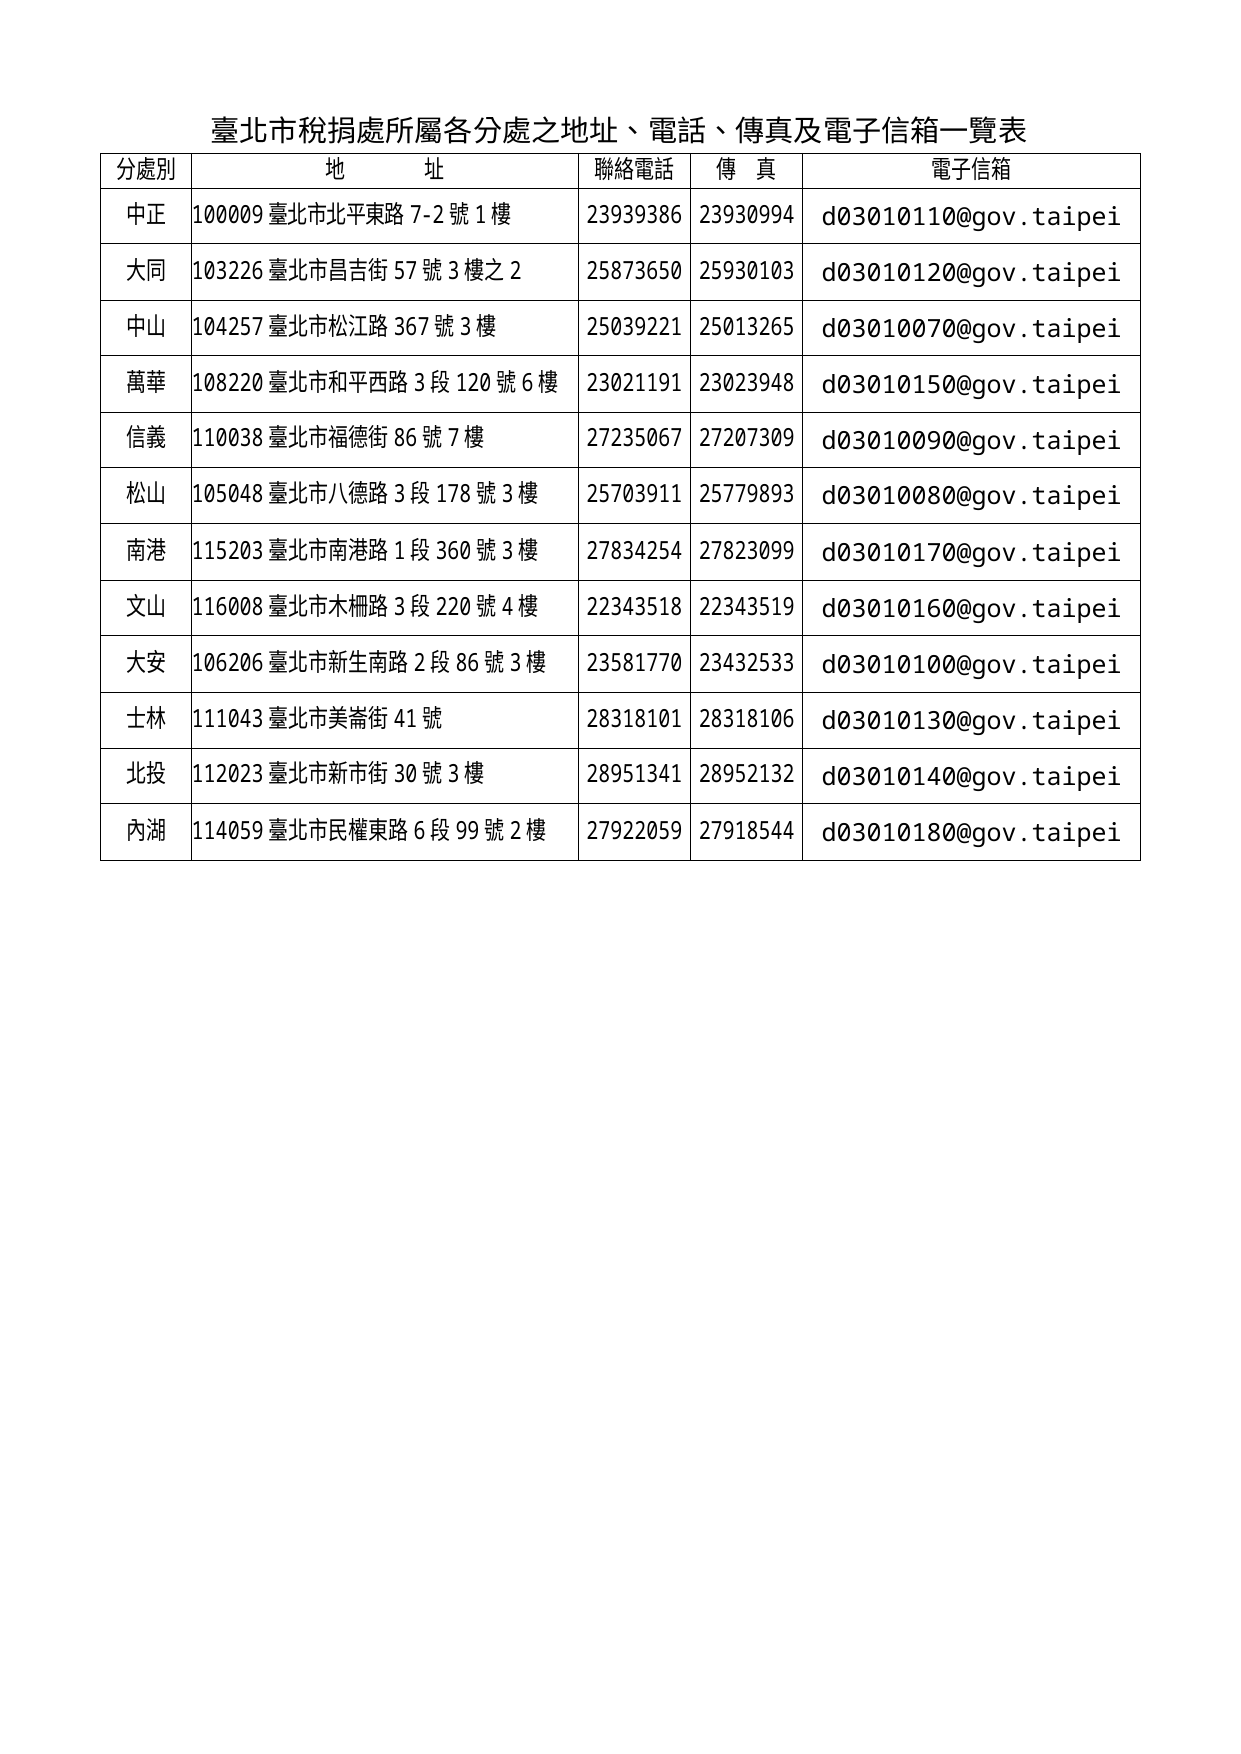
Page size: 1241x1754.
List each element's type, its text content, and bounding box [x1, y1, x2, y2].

table_cell 文山 [101, 581, 191, 635]
table_cell 106206臺北市新生南路2段86號3樓 [192, 636, 578, 692]
table_cell 27823099 [691, 524, 802, 579]
table_cell 25873650 [579, 244, 690, 300]
table_cell 114059臺北市民權東路6段99號2樓 [192, 804, 578, 860]
text 臺北市稅捐處所屬各分處之地址、電話、傳真及電子信箱一覽表 [44, 94, 1193, 153]
table_cell 南港 [101, 524, 191, 579]
table_cell d03010070@gov.taipei [803, 301, 1140, 355]
table_cell 中山 [101, 301, 191, 355]
table_cell 23021191 [579, 356, 690, 412]
table_cell 108220臺北市和平西路3段120號6樓 [192, 356, 578, 412]
table_cell 115203臺北市南港路1段360號3樓 [192, 524, 578, 579]
table_cell 萬華 [101, 356, 191, 412]
table_cell 大同 [101, 244, 191, 300]
table_cell 105048臺北市八德路3段178號3樓 [192, 468, 578, 523]
table_header 地 址 [192, 154, 578, 188]
table_cell 25703911 [579, 468, 690, 523]
table_cell 22343519 [691, 581, 802, 635]
table_header 聯絡電話 [579, 154, 690, 188]
table_cell d03010130@gov.taipei [803, 693, 1140, 748]
table_cell 25039221 [579, 301, 690, 355]
table_cell 25930103 [691, 244, 802, 300]
table_cell 大安 [101, 636, 191, 692]
table_cell 內湖 [101, 804, 191, 860]
table_cell 28951341 [579, 749, 690, 803]
table_cell 23023948 [691, 356, 802, 412]
table_cell d03010090@gov.taipei [803, 413, 1140, 466]
table_cell d03010100@gov.taipei [803, 636, 1140, 692]
table_cell 111043臺北市美崙街41號 [192, 693, 578, 748]
table_cell 22343518 [579, 581, 690, 635]
table_cell 110038臺北市福德街86號7樓 [192, 413, 578, 466]
table_cell d03010150@gov.taipei [803, 356, 1140, 412]
table_cell 北投 [101, 749, 191, 803]
table_cell 25779893 [691, 468, 802, 523]
table_cell 27922059 [579, 804, 690, 860]
table_cell d03010120@gov.taipei [803, 244, 1140, 300]
table_cell 23930994 [691, 189, 802, 243]
table_cell d03010080@gov.taipei [803, 468, 1140, 523]
table_cell 27235067 [579, 413, 690, 466]
table_cell d03010180@gov.taipei [803, 804, 1140, 860]
table_cell d03010110@gov.taipei [803, 189, 1140, 243]
table_cell 116008臺北市木柵路3段220號4樓 [192, 581, 578, 635]
table_header 傳 真 [691, 154, 802, 188]
table_cell 28318106 [691, 693, 802, 748]
table_cell 23432533 [691, 636, 802, 692]
table_cell 23581770 [579, 636, 690, 692]
table_cell 28952132 [691, 749, 802, 803]
table_cell 104257臺北市松江路367號3樓 [192, 301, 578, 355]
table_cell 23939386 [579, 189, 690, 243]
table_cell 士林 [101, 693, 191, 748]
table_cell 松山 [101, 468, 191, 523]
table_cell 103226臺北市昌吉街57號3樓之2 [192, 244, 578, 300]
table_cell 信義 [101, 413, 191, 466]
table_header 電子信箱 [803, 154, 1140, 188]
table_cell 100009臺北市北平東路7-2號1樓 [192, 189, 578, 243]
table_cell d03010170@gov.taipei [803, 524, 1140, 579]
table_cell 27918544 [691, 804, 802, 860]
table_header 分處別 [101, 154, 191, 188]
table_cell 25013265 [691, 301, 802, 355]
table_cell 中正 [101, 189, 191, 243]
table_cell 27207309 [691, 413, 802, 466]
table_cell d03010140@gov.taipei [803, 749, 1140, 803]
table_cell 28318101 [579, 693, 690, 748]
table_cell 112023臺北市新市街30號3樓 [192, 749, 578, 803]
table_cell d03010160@gov.taipei [803, 581, 1140, 635]
table_cell 27834254 [579, 524, 690, 579]
